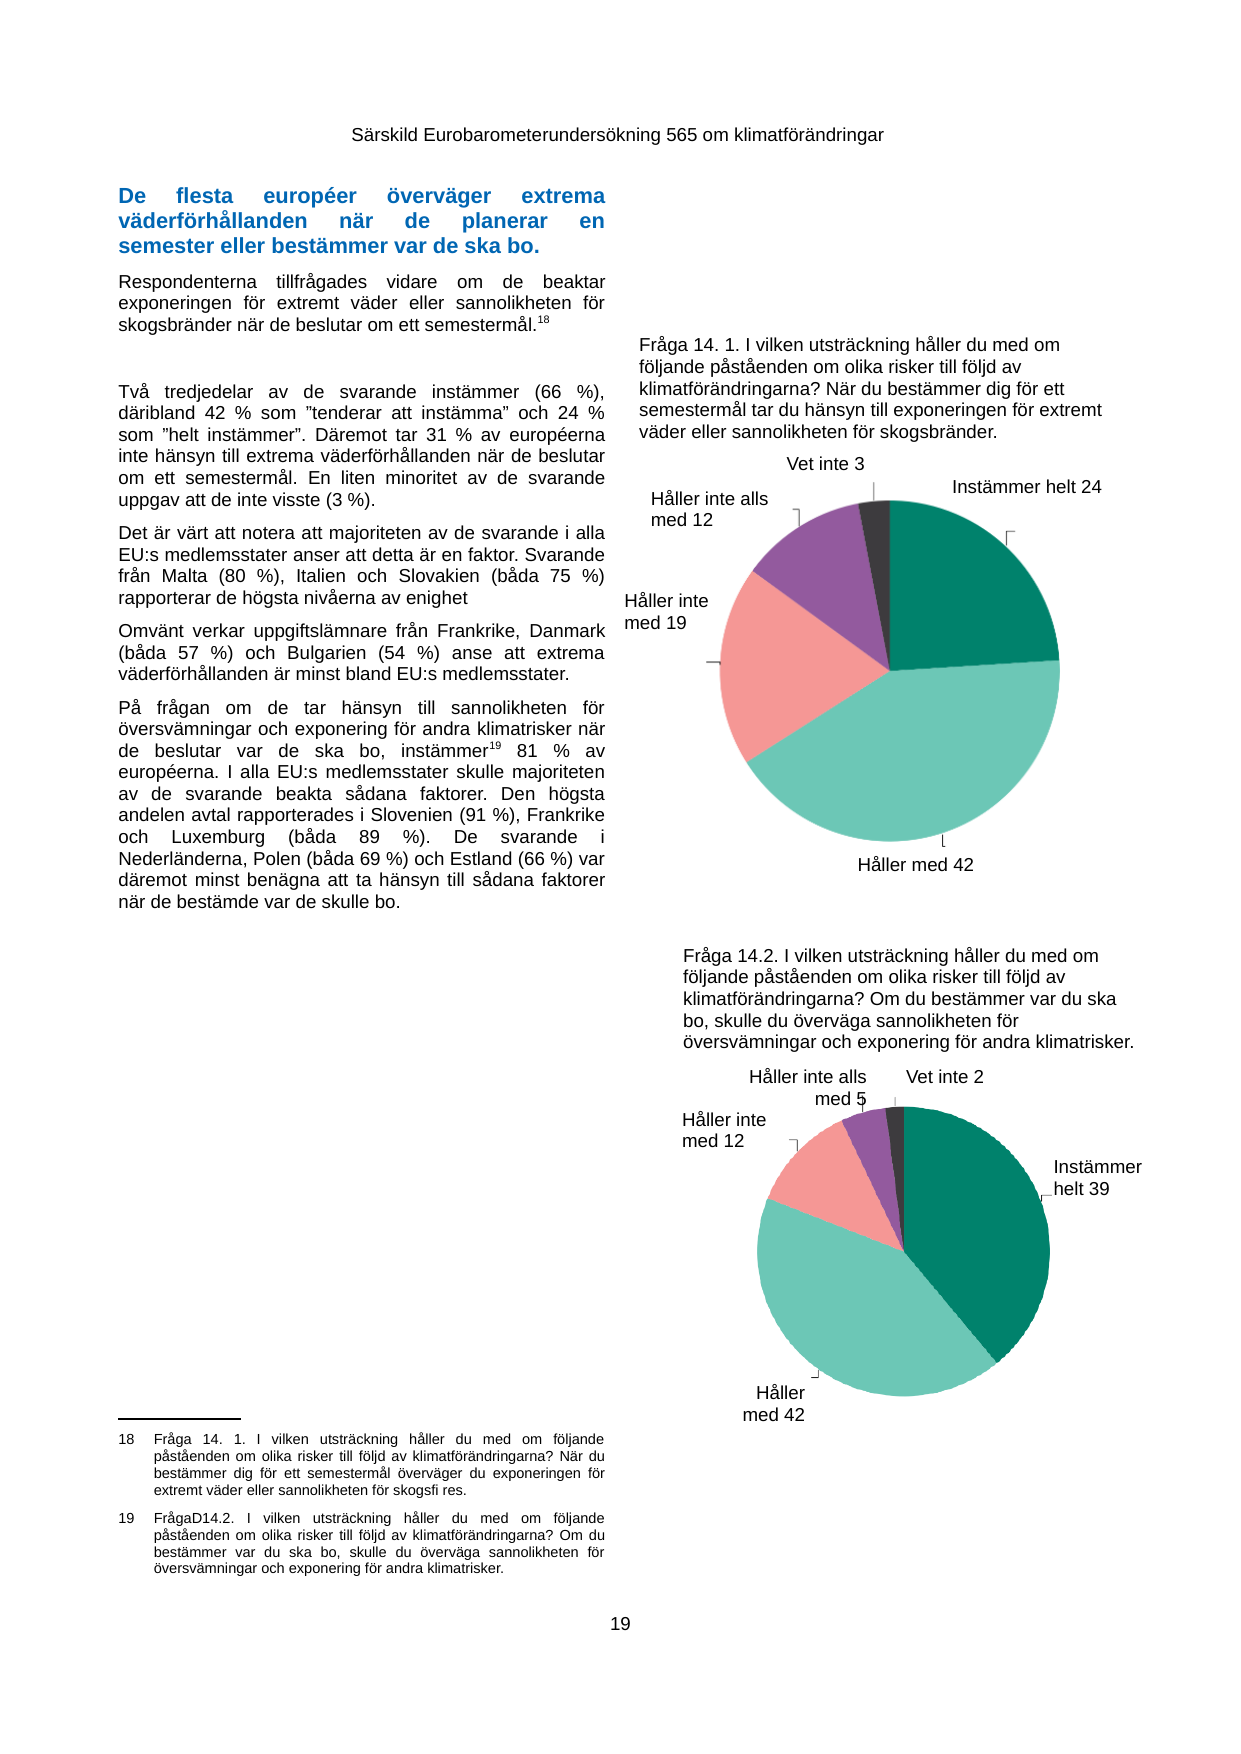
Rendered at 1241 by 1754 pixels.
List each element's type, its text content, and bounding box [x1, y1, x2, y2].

text FrågaD14.2. I vilken utsträckning håller du med om följande påståenden om olika risker till följd av klimatförändringarna? Om du bestämmer var du ska bo, skulle du överväga sannolikheten för översvämningar och exponering för andra klimatrisker. [118, 1510, 605, 1577]
text Två tredjedelar av de svarande instämmer (66 %), däribland 42 % som ”tenderar att instämma” och 24 % som ”helt instämmer”. Däremot tar 31 % av européerna inte hänsyn till extrema väderförhållanden när de beslutar om ett semestermål. En liten minoritet av de svarande uppgav att de inte visste (3 %). [118, 381, 605, 510]
text På frågan om de tar hänsyn till sannolikheten för översvämningar och exponering för andra klimatrisker när de beslutar var de ska bo, instämmer 81 % av européerna. I alla EU:s medlemsstater skulle majoriteten av de svarande beakta sådana faktorer. Den högsta andelen avtal rapporterades i Slovenien (91 %), Frankrike och Luxemburg (båda 89 %). De svarande i Nederländerna, Polen (båda 69 %) och Estland (66 %) var däremot minst benägna att ta hänsyn till sådana faktorer när de bestämde var de skulle bo. [118, 696, 605, 912]
text De flesta européer överväger extrema väderförhållanden när de planerar en semester eller bestämmer var de ska bo. [118, 183, 605, 259]
text Respondenterna tillfrågades vidare om de beaktar exponeringen för extremt väder eller sannolikheten för skogsbränder när de beslutar om ett semestermål. [118, 271, 605, 335]
text Fråga 14. 1. I vilken utsträckning håller du med om följande påståenden om olika risker till följd av klimatförändringarna? När du bestämmer dig för ett semestermål överväger du exponeringen för extremt väder eller sannolikheten för skogsfi res. [118, 1431, 605, 1498]
text Omvänt verkar uppgiftslämnare från Frankrike, Danmark (båda 57 %) och Bulgarien (54 %) anse att extrema väderförhållanden är minst bland EU:s medlemsstater. [118, 620, 605, 684]
picture [689, 474, 1064, 847]
picture [737, 1082, 1058, 1403]
text Det är värt att notera att majoriteten av de svarande i alla EU:s medlemsstater anser att detta är en faktor. Svarande från Malta (80 %), Italien och Slovakien (båda 75 %) rapporterar de högsta nivåerna av enighet [118, 522, 605, 608]
